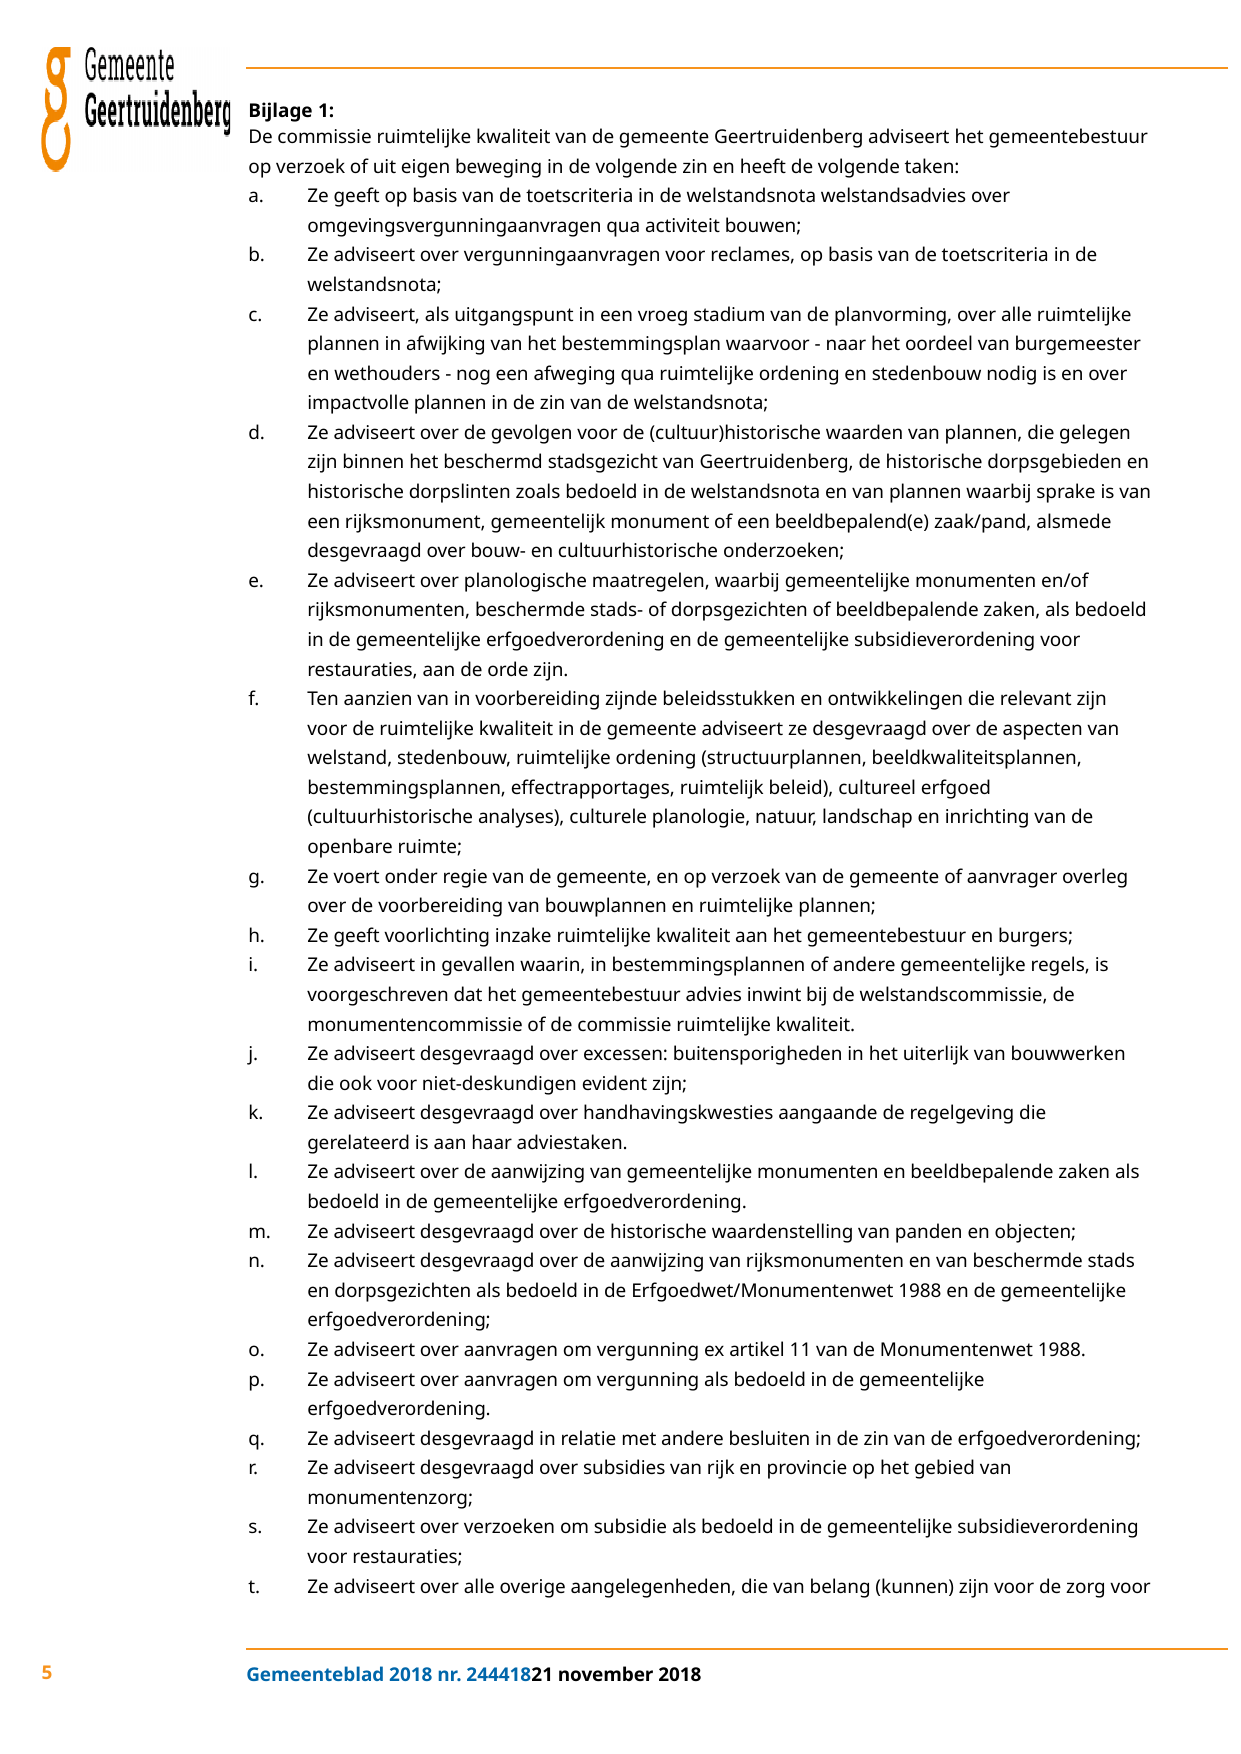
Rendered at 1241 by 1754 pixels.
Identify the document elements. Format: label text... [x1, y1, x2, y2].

list Ze adviseert desgevraagd in relatie met andere besluiten in de zin van de erfgoedverordening; [248, 1425, 1152, 1451]
text Bijlage 1: [248, 95, 1152, 123]
text De commissie ruimtelijke kwaliteit van de gemeente Geertruidenberg adviseert het gemeentebestuur op verzoek of uit eigen beweging in de volgende zin en heeft de volgende taken: [248, 123, 1152, 179]
list Ze geeft voorlichting inzake ruimtelijke kwaliteit aan het gemeentebestuur en burgers; [248, 922, 1152, 948]
list Ze geeft op basis van de toetscriteria in de welstandsnota welstandsadvies over omgevingsvergunningaanvragen qua activiteit bouwen; [248, 182, 1152, 238]
list Ten aanzien van in voorbereiding zijnde beleidsstukken en ontwikkelingen die relevant zijn voor de ruimtelijke kwaliteit in de gemeente adviseert ze desgevraagd over de aspecten van welstand, stedenbouw, ruimtelijke ordening (structuurplannen, beeldkwaliteitsplannen, bestemmingsplannen, effectrapportages, ruimtelijk beleid), cultureel erfgoed (cultuurhistorische analyses), culturele planologie, natuur, landschap en inrichting van de openbare ruimte; [248, 685, 1152, 859]
list Ze adviseert desgevraagd over handhavingskwesties aangaande de regelgeving die gerelateerd is aan haar adviestaken. [248, 1099, 1152, 1155]
list Ze adviseert over aanvragen om vergunning als bedoeld in de gemeentelijke erfgoedverordening. [248, 1366, 1152, 1421]
list Ze adviseert desgevraagd over de aanwijzing van rijksmonumenten en van beschermde stads en dorpsgezichten als bedoeld in de Erfgoedwet/Monumentenwet 1988 en de gemeentelijke erfgoedverordening; [248, 1247, 1152, 1332]
list Ze adviseert over de aanwijzing van gemeentelijke monumenten en beeldbepalende zaken als bedoeld in de gemeentelijke erfgoedverordening. [248, 1159, 1152, 1214]
list Ze adviseert over de gevolgen voor de (cultuur)historische waarden van plannen, die gelegen zijn binnen het beschermd stadsgezicht van Geertruidenberg, de historische dorpsgebieden en historische dorpslinten zoals bedoeld in de welstandsnota en van plannen waarbij sprake is van een rijksmonument, gemeentelijk monument of een beeldbepalend(e) zaak/pand, alsmede desgevraagd over bouw- en cultuurhistorische onderzoeken; [248, 419, 1152, 563]
list Ze adviseert desgevraagd over de historische waardenstelling van panden en objecten; [248, 1218, 1152, 1244]
list Ze voert onder regie van de gemeente, en op verzoek van de gemeente of aanvrager overleg over de voorbereiding van bouwplannen en ruimtelijke plannen; [248, 863, 1152, 918]
list Ze adviseert over planologische maatregelen, waarbij gemeentelijke monumenten en/of rijksmonumenten, beschermde stads- of dorpsgezichten of beeldbepalende zaken, als bedoeld in de gemeentelijke erfgoedverordening en de gemeentelijke subsidieverordening voor restauraties, aan de orde zijn. [248, 567, 1152, 682]
list Ze adviseert over verzoeken om subsidie als bedoeld in de gemeentelijke subsidieverordening voor restauraties; [248, 1514, 1152, 1569]
list Ze adviseert over vergunningaanvragen voor reclames, op basis van de toetscriteria in de welstandsnota; [248, 242, 1152, 297]
list Ze adviseert over aanvragen om vergunning ex artikel 11 van de Monumentenwet 1988. [248, 1336, 1152, 1362]
list Ze adviseert in gevallen waarin, in bestemmingsplannen of andere gemeentelijke regels, is voorgeschreven dat het gemeentebestuur advies inwint bij de welstandscommissie, de monumentencommissie of de commissie ruimtelijke kwaliteit. [248, 952, 1152, 1037]
picture [41, 47, 231, 172]
list Ze adviseert over alle overige aangelegenheden, die van belang (kunnen) zijn voor de zorg voor [248, 1573, 1152, 1599]
list Ze adviseert desgevraagd over excessen: buitensporigheden in het uiterlijk van bouwwerken die ook voor niet-deskundigen evident zijn; [248, 1040, 1152, 1096]
list Ze adviseert desgevraagd over subsidies van rijk en provincie op het gebied van monumentenzorg; [248, 1454, 1152, 1510]
list Ze adviseert, als uitgangspunt in een vroeg stadium van de planvorming, over alle ruimtelijke plannen in afwijking van het bestemmingsplan waarvoor - naar het oordeel van burgemeester en wethouders - nog een afweging qua ruimtelijke ordening en stedenbouw nodig is en over impactvolle plannen in de zin van de welstandsnota; [248, 301, 1152, 415]
